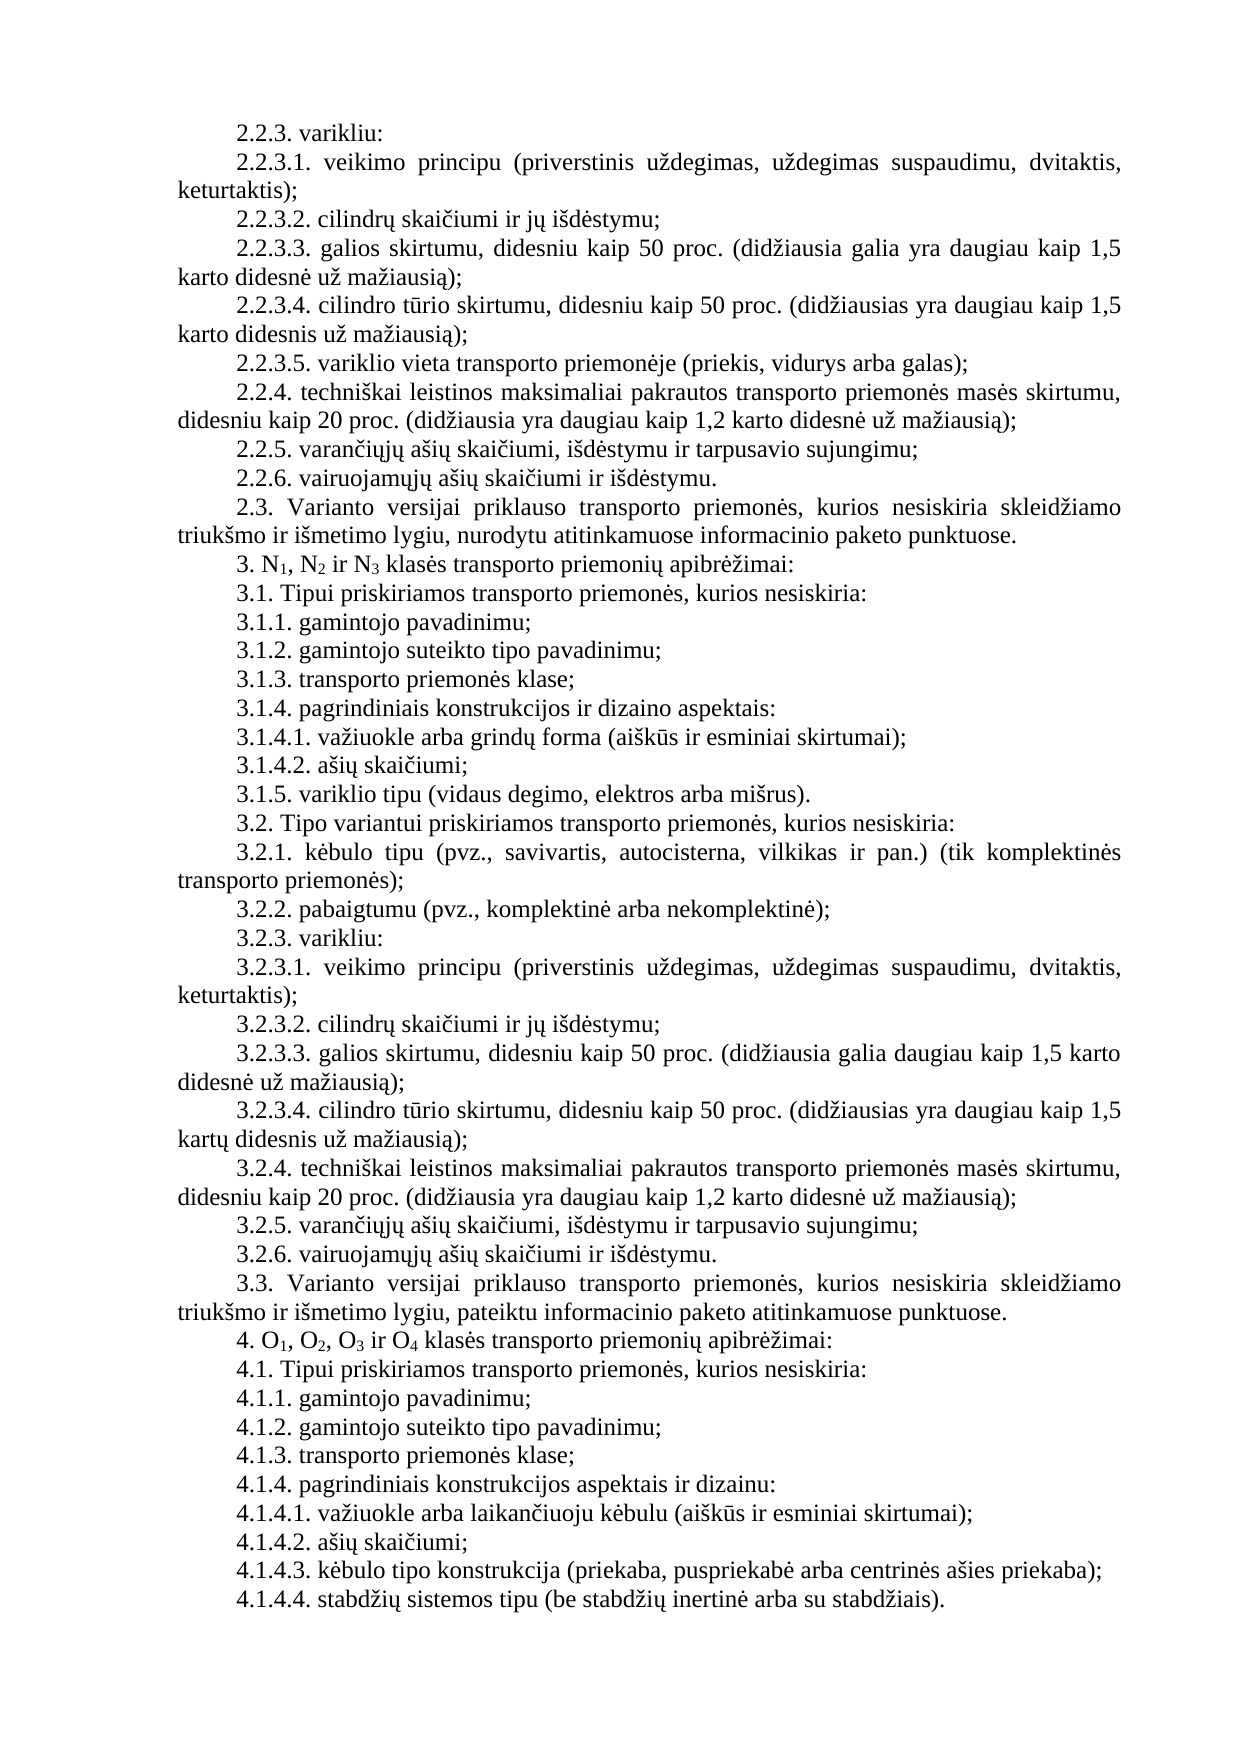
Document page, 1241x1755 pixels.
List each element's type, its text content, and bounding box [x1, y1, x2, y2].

text 3.2.3.1. veikimo principu (priverstinis uždegimas, uždegimas suspaudimu, dvitaktis, keturtaktis); [177, 952, 1122, 1009]
text 3.1. Tipui priskiriamos transporto priemonės, kurios nesiskiria: [177, 578, 1122, 607]
text 3.2. Tipo variantui priskiriamos transporto priemonės, kurios nesiskiria: [177, 808, 1122, 837]
text 3.1.4.2. ašių skaičiumi; [177, 751, 1122, 779]
text 3.2.1. kėbulo tipu (pvz., savivartis, autocisterna, vilkikas ir pan.) (tik komplektinės transporto priemonės); [177, 837, 1122, 894]
text 3.2.4. techniškai leistinos maksimaliai pakrautos transporto priemonės masės skirtumu, didesniu kaip 20 proc. (didžiausia yra daugiau kaip 1,2 karto didesnė už mažiausią); [177, 1153, 1122, 1211]
text 2.2.3.3. galios skirtumu, didesniu kaip 50 proc. (didžiausia galia yra daugiau kaip 1,5 karto didesnė už mažiausią); [177, 233, 1122, 291]
text 3.2.6. vairuojamųjų ašių skaičiumi ir išdėstymu. [177, 1239, 1122, 1268]
text 3.1.4.1. važiuokle arba grindų forma (aiškūs ir esminiai skirtumai); [177, 722, 1122, 751]
text 4.1.4.2. ašių skaičiumi; [177, 1527, 1122, 1556]
text 2.2.3.1. veikimo principu (priverstinis uždegimas, uždegimas suspaudimu, dvitaktis, keturtaktis); [177, 147, 1122, 204]
text 3. N1, N2 ir N3 klasės transporto priemonių apibrėžimai: [177, 549, 1122, 578]
text 4.1.2. gamintojo suteikto tipo pavadinimu; [177, 1412, 1122, 1441]
text 4.1.4. pagrindiniais konstrukcijos aspektais ir dizainu: [177, 1469, 1122, 1498]
text 2.2.6. vairuojamųjų ašių skaičiumi ir išdėstymu. [177, 463, 1122, 492]
text 3.1.2. gamintojo suteikto tipo pavadinimu; [177, 636, 1122, 664]
text 4.1.4.4. stabdžių sistemos tipu (be stabdžių inertinė arba su stabdžiais). [177, 1584, 1122, 1613]
text 2.2.5. varančiųjų ašių skaičiumi, išdėstymu ir tarpusavio sujungimu; [177, 434, 1122, 463]
text 3.3. Varianto versijai priklauso transporto priemonės, kurios nesiskiria skleidžiamo triukšmo ir išmetimo lygiu, pateiktu informacinio paketo atitinkamuose punktuose. [177, 1268, 1122, 1326]
text 2.2.3.2. cilindrų skaičiumi ir jų išdėstymu; [177, 204, 1122, 233]
text 4.1.4.1. važiuokle arba laikančiuoju kėbulu (aiškūs ir esminiai skirtumai); [177, 1498, 1122, 1527]
text 4.1. Tipui priskiriamos transporto priemonės, kurios nesiskiria: [177, 1354, 1122, 1383]
text 4.1.4.3. kėbulo tipo konstrukcija (priekaba, puspriekabė arba centrinės ašies priekaba); [177, 1556, 1122, 1584]
text 4.1.1. gamintojo pavadinimu; [177, 1383, 1122, 1412]
text 2.2.3.4. cilindro tūrio skirtumu, didesniu kaip 50 proc. (didžiausias yra daugiau kaip 1,5 karto didesnis už mažiausią); [177, 291, 1122, 348]
text 3.2.3.4. cilindro tūrio skirtumu, didesniu kaip 50 proc. (didžiausias yra daugiau kaip 1,5 kartų didesnis už mažiausią); [177, 1096, 1122, 1153]
text 3.1.1. gamintojo pavadinimu; [177, 607, 1122, 636]
text 2.2.3.5. variklio vieta transporto priemonėje (priekis, vidurys arba galas); [177, 348, 1122, 377]
text 2.3. Varianto versijai priklauso transporto priemonės, kurios nesiskiria skleidžiamo triukšmo ir išmetimo lygiu, nurodytu atitinkamuose informacinio paketo punktuose. [177, 492, 1122, 549]
text 3.2.2. pabaigtumu (pvz., komplektinė arba nekomplektinė); [177, 894, 1122, 923]
text 3.2.3.2. cilindrų skaičiumi ir jų išdėstymu; [177, 1009, 1122, 1038]
text 3.1.4. pagrindiniais konstrukcijos ir dizaino aspektais: [177, 693, 1122, 722]
text 3.2.3. varikliu: [177, 923, 1122, 952]
text 3.2.3.3. galios skirtumu, didesniu kaip 50 proc. (didžiausia galia daugiau kaip 1,5 karto didesnė už mažiausią); [177, 1038, 1122, 1096]
text 2.2.4. techniškai leistinos maksimaliai pakrautos transporto priemonės masės skirtumu, didesniu kaip 20 proc. (didžiausia yra daugiau kaip 1,2 karto didesnė už mažiausią); [177, 377, 1122, 434]
text 2.2.3. varikliu: [177, 118, 1122, 147]
text 4.1.3. transporto priemonės klase; [177, 1441, 1122, 1469]
text 4. O1, O2, O3 ir O4 klasės transporto priemonių apibrėžimai: [177, 1326, 1122, 1354]
text 3.2.5. varančiųjų ašių skaičiumi, išdėstymu ir tarpusavio sujungimu; [177, 1211, 1122, 1239]
text 3.1.3. transporto priemonės klase; [177, 664, 1122, 693]
text 3.1.5. variklio tipu (vidaus degimo, elektros arba mišrus). [177, 779, 1122, 808]
